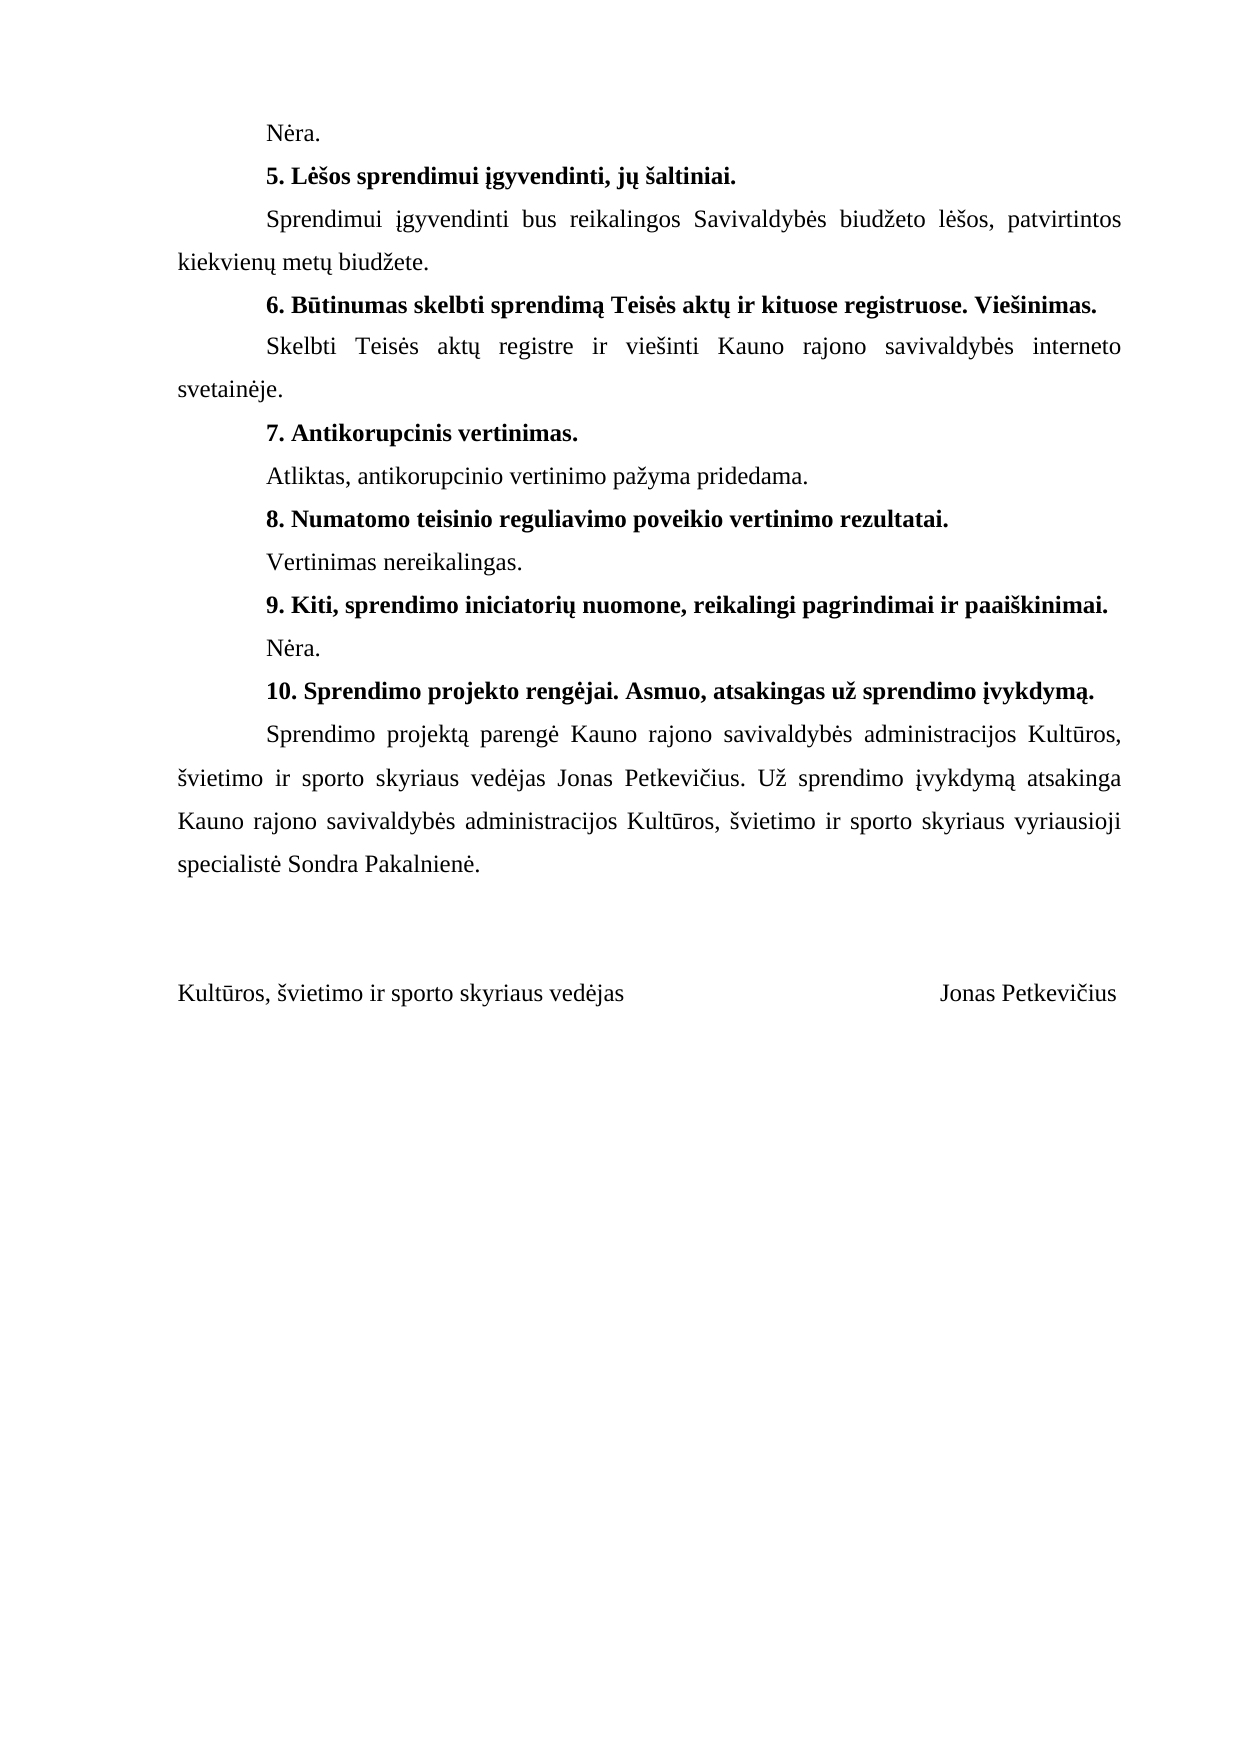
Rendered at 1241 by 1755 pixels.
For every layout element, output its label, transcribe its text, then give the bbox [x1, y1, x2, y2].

text 10. Sprendimo projekto rengėjai. Asmuo, atsakingas už sprendimo įvykdymą. [177, 676, 1122, 705]
text Sprendimo projektą parengė Kauno rajono savivaldybės administracijos Kultūros, švietimo ir sporto skyriaus vedėjas Jonas Petkevičius. Už sprendimo įvykdymą atsakinga Kauno rajono savivaldybės administracijos Kultūros, švietimo ir sporto skyriaus vyriausioji specialistė Sondra Pakalnienė. [177, 719, 1122, 878]
text 9. Kiti, sprendimo iniciatorių nuomone, reikalingi pagrindimai ir paaiškinimai. [177, 590, 1122, 619]
text 7. Antikorupcinis vertinimas. [177, 418, 1122, 446]
text Atliktas, antikorupcinio vertinimo pažyma pridedama. [177, 461, 1122, 489]
text Sprendimui įgyvendinti bus reikalingos Savivaldybės biudžeto lėšos, patvirtintos kiekvienų metų biudžete. [177, 204, 1122, 276]
text Nėra. [177, 633, 1122, 662]
text Nėra. [177, 118, 1122, 147]
text 6. Būtinumas skelbti sprendimą Teisės aktų ir kituose registruose. Viešinimas. [177, 291, 1122, 319]
text 5. Lėšos sprendimui įgyvendinti, jų šaltiniai. [177, 161, 1122, 190]
text Skelbti Teisės aktų registre ir viešinti Kauno rajono savivaldybės interneto svetainėje. [177, 331, 1122, 403]
text Vertinimas nereikalingas. [177, 547, 1122, 576]
text Kultūros, švietimo ir sporto skyriaus vedėjas Jonas Petkevičius [177, 978, 1122, 1007]
text 8. Numatomo teisinio reguliavimo poveikio vertinimo rezultatai. [177, 504, 1122, 533]
